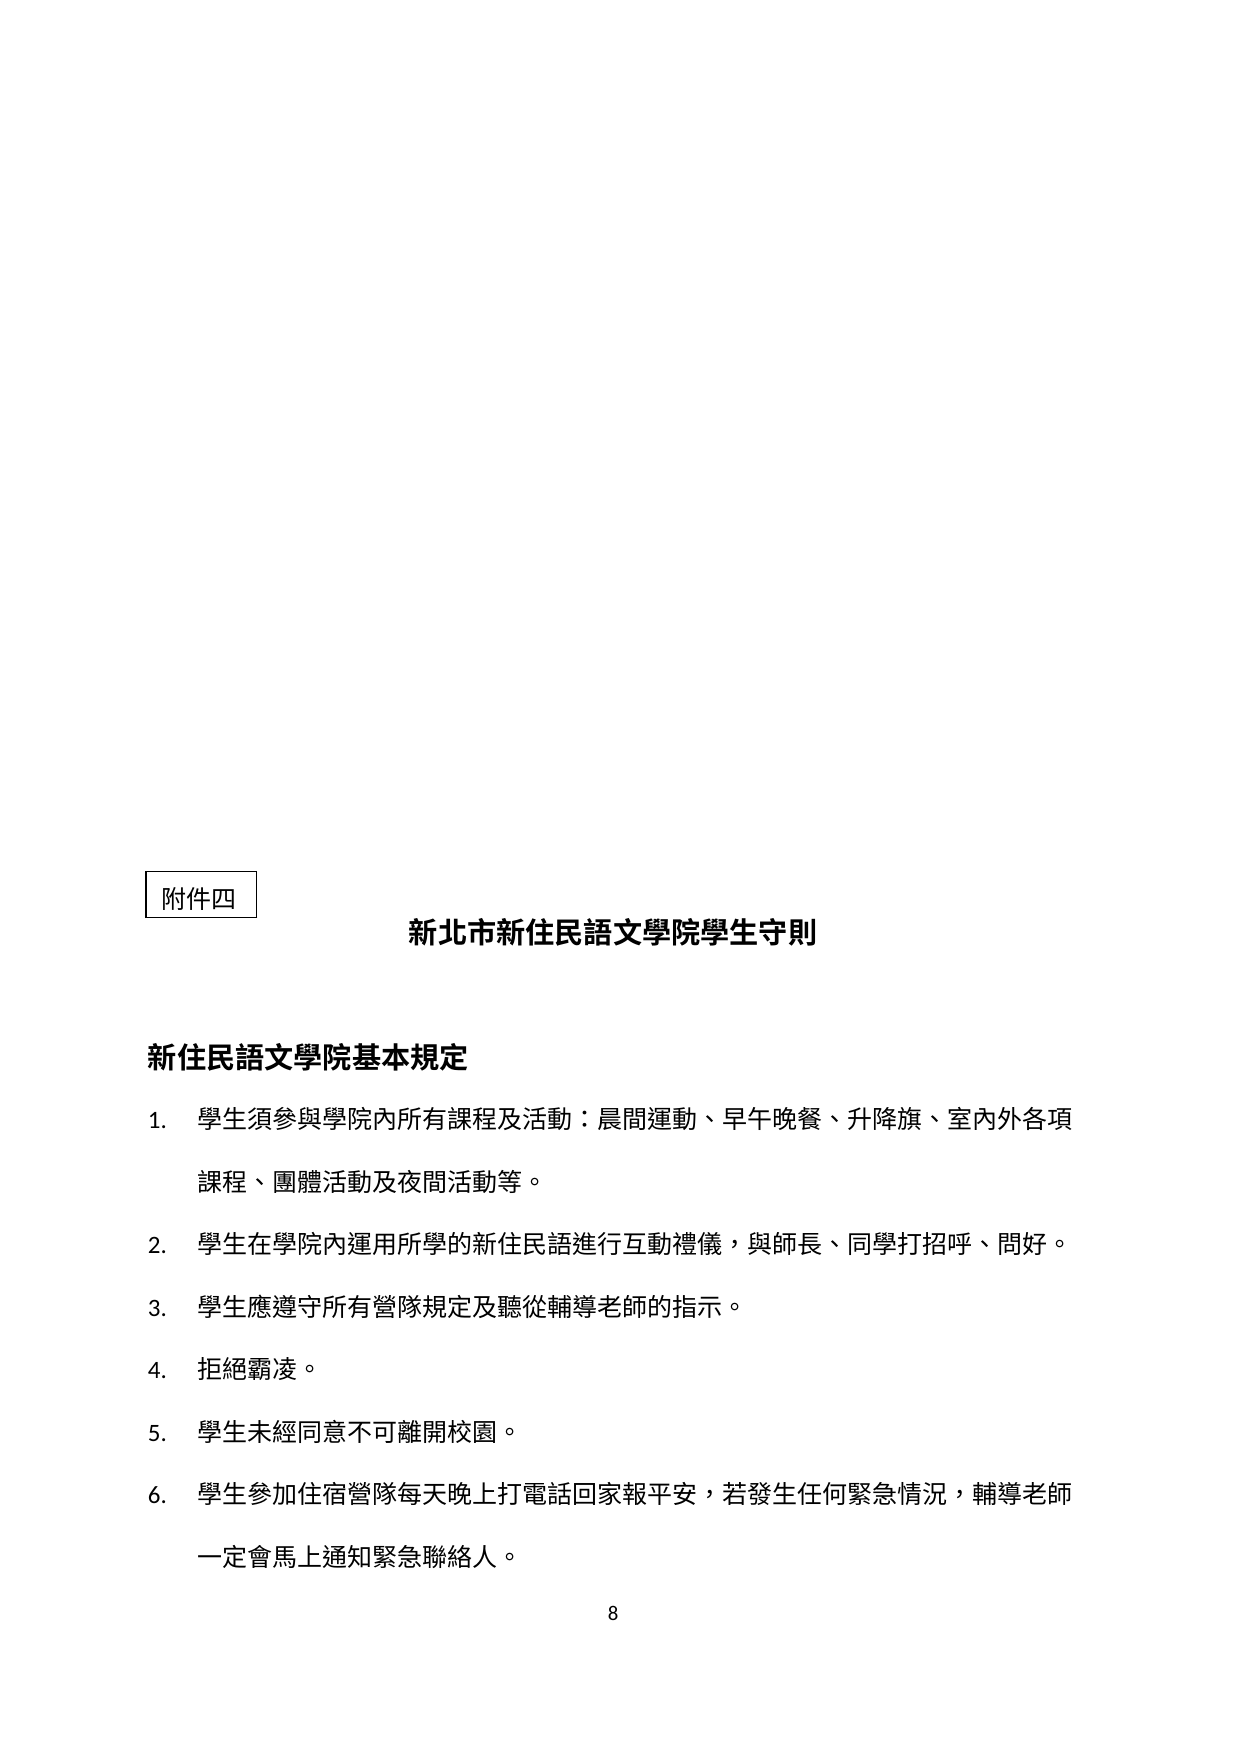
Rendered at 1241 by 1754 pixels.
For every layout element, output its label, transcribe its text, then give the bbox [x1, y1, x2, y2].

text 新北市新住民語文學院學生守則 [147, 872, 256, 917]
list 學生須參與學院內所有課程及活動：晨間運動、早午晚餐、升降旗、室內外各項課程、團體活動及夜間活動等。 [148, 1076, 1078, 1201]
text 新北市新住民語文學院學生守則 [148, 889, 1078, 951]
list 學生應遵守所有營隊規定及聽從輔導老師的指示。 [148, 1264, 1078, 1326]
text 新住民語文學院基本規定 [148, 1014, 1078, 1076]
text 附件四 [162, 880, 241, 909]
list 拒絕霸凌。 [148, 1326, 1078, 1389]
list 學生在學院內運用所學的新住民語進行互動禮儀，與師長、同學打招呼、問好。 [148, 1201, 1078, 1264]
list 學生參加住宿營隊每天晚上打電話回家報平安，若發生任何緊急情況，輔導老師一定會馬上通知緊急聯絡人。 [148, 1451, 1078, 1576]
list 學生未經同意不可離開校園。 [148, 1389, 1078, 1451]
